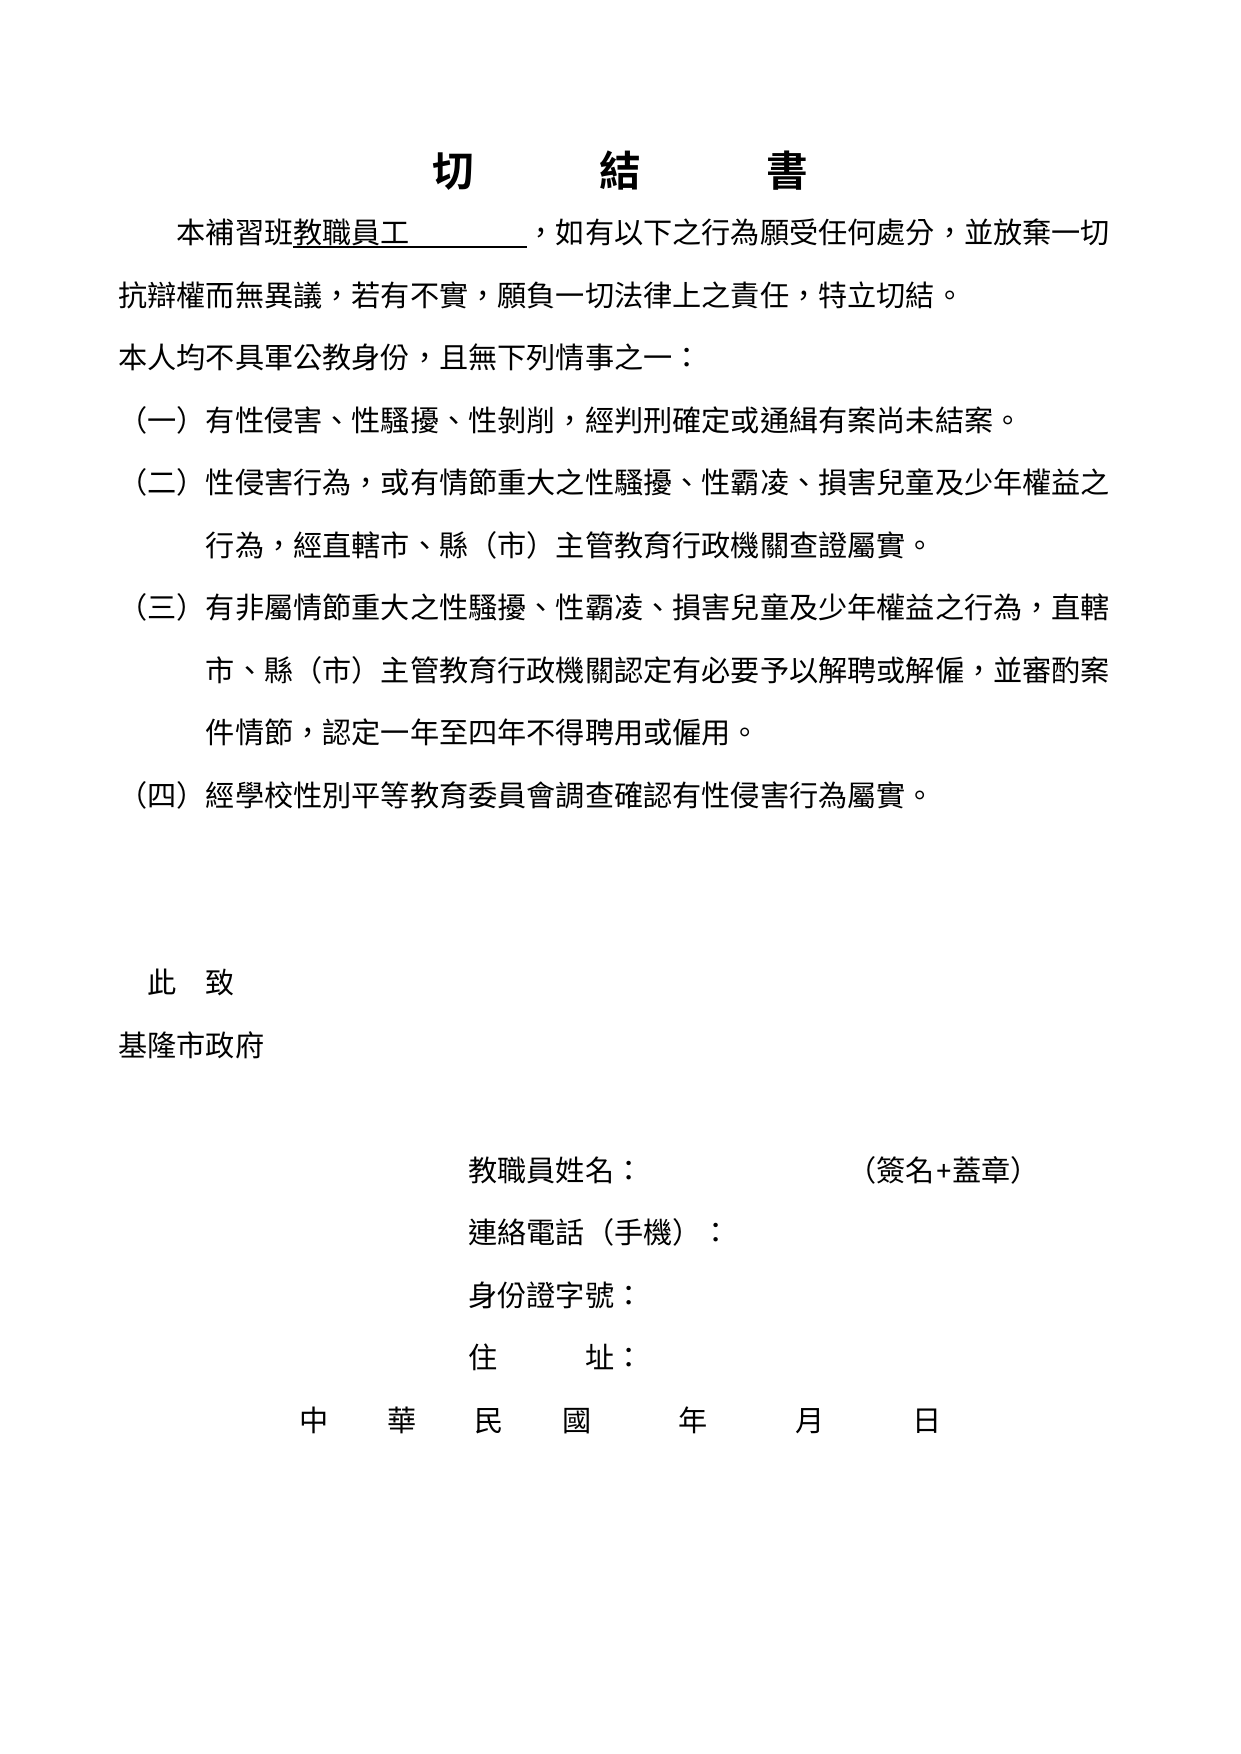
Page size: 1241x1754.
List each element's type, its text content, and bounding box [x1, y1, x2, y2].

text 身份證字號： [118, 1252, 1122, 1314]
text （三）有非屬情節重大之性騷擾、性霸凌、損害兒童及少年權益之行為，直轄市、縣（市）主管教育行政機關認定有必要予以解聘或解僱，並審酌案件情節，認定一年至四年不得聘用或僱用。 [118, 564, 1122, 752]
text （二）性侵害行為，或有情節重大之性騷擾、性霸凌、損害兒童及少年權益之行為，經直轄市、縣（市）主管教育行政機關查證屬實。 [118, 439, 1122, 564]
text 住 址： [118, 1314, 1122, 1377]
text 本人均不具軍公教身份，且無下列情事之一： [118, 314, 1122, 377]
text （一）有性侵害、性騷擾、性剝削，經判刑確定或通緝有案尚未結案。 [118, 377, 1122, 439]
text 基隆市政府 [118, 1002, 1122, 1064]
text 教職員姓名： （簽名+蓋章） [118, 1127, 1122, 1189]
text 本補習班教職員工 ，如有以下之行為願受任何處分，並放棄一切抗辯權而無異議，若有不實，願負一切法律上之責任，特立切結。 [118, 189, 1122, 314]
text 切 結 書 [118, 127, 1122, 189]
text 中 華 民 國 年 月 日 [118, 1377, 1122, 1439]
text 連絡電話（手機）： [118, 1189, 1122, 1252]
text （四）經學校性別平等教育委員會調查確認有性侵害行為屬實。 [118, 752, 1122, 814]
text 此 致 [118, 939, 1122, 1002]
